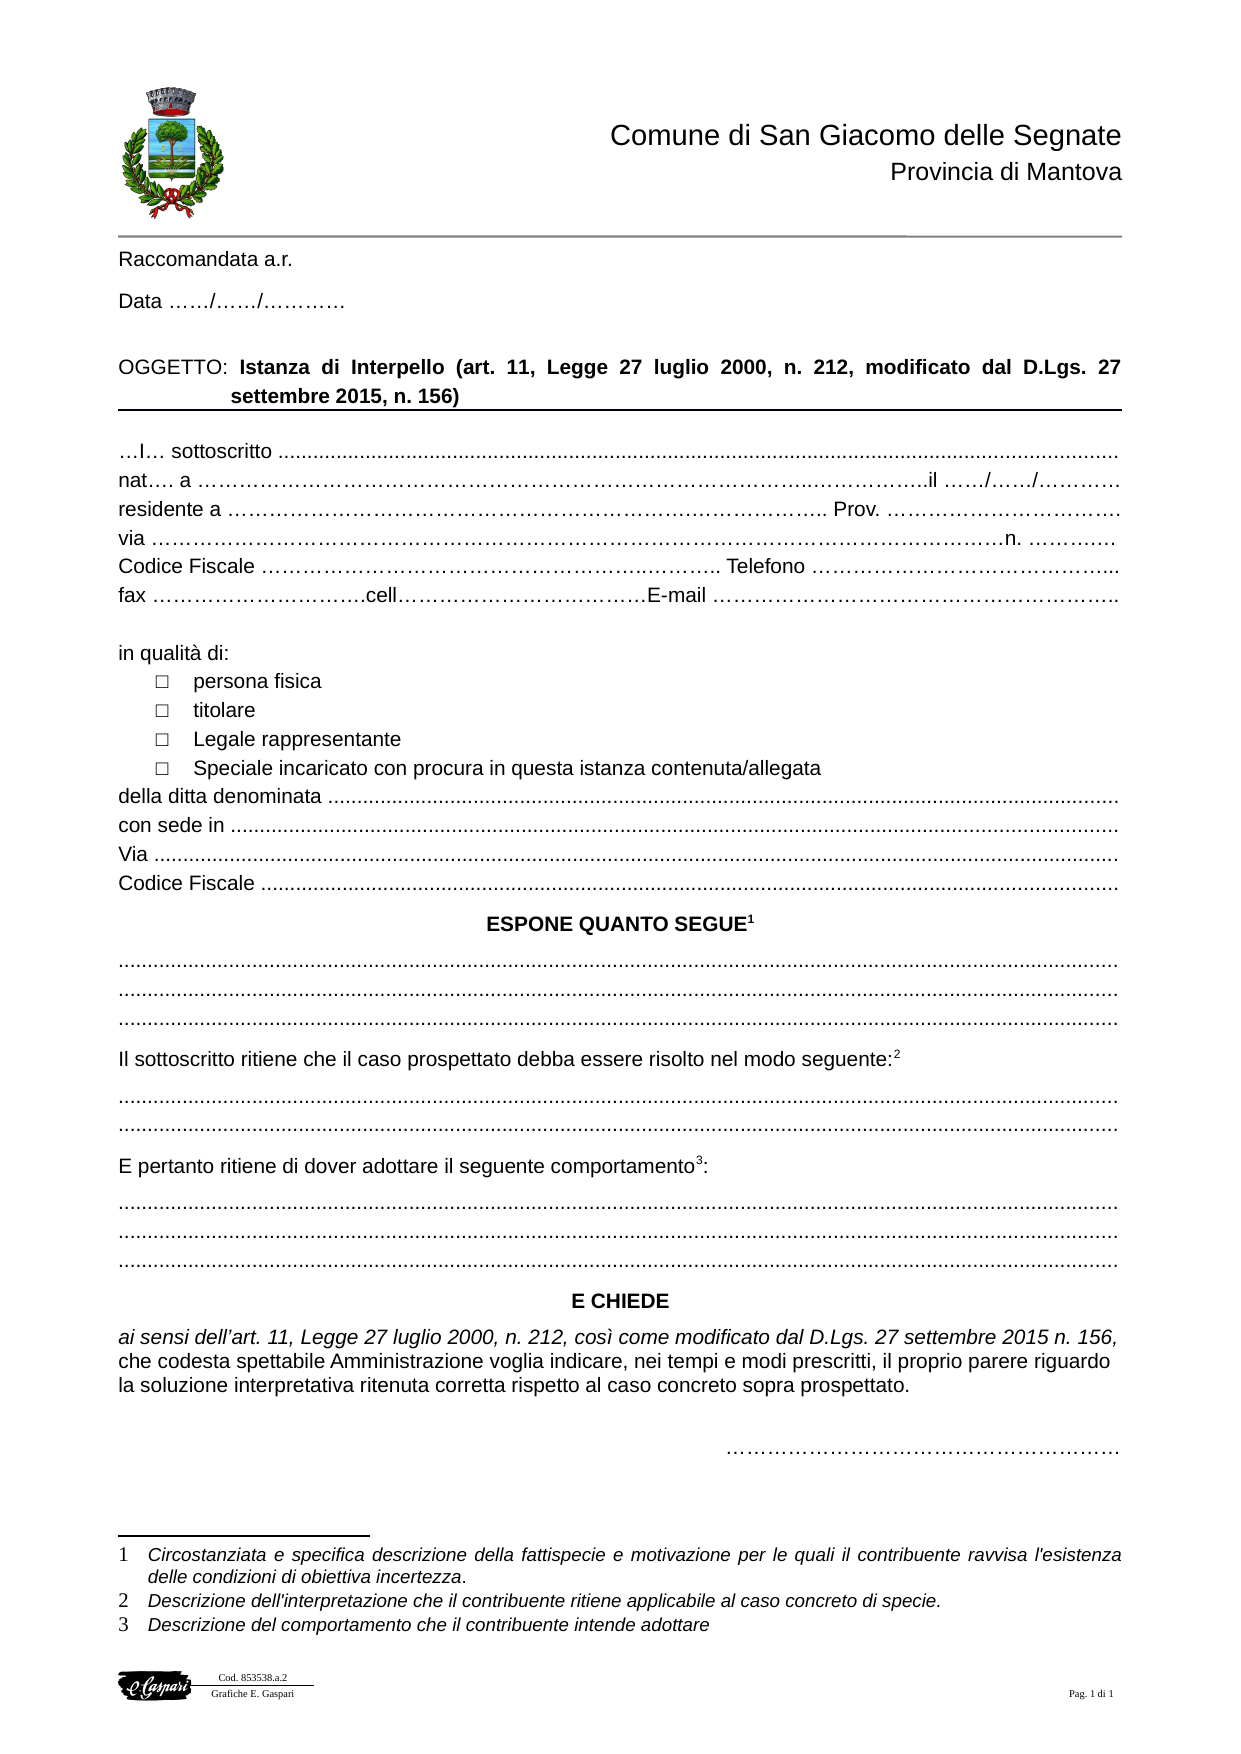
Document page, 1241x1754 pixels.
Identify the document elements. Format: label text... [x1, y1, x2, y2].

text Codice Fiscale ………………………………………………..……….. Telefono ……………………………………... [118, 554, 1122, 578]
text fax ………………………….cell………………………………E-mail ………………………………………………….. [118, 583, 1122, 607]
list persona fisica [156, 669, 1122, 693]
text Comune di San Giacomo delle Segnate [224, 118, 1122, 152]
text E pertanto ritiene di dover adottare il seguente comportamento: [118, 1153, 1122, 1177]
text Descrizione dell'interpretazione che il contribuente ritiene applicabile al caso concreto di specie. [118, 1588, 1122, 1612]
text Codice Fiscale [118, 871, 1122, 894]
text Il sottoscritto ritiene che il caso prospettato debba essere risolto nel modo seguente: [118, 1047, 1122, 1071]
list Legale rappresentante [156, 727, 1122, 751]
list Speciale incaricato con procura in questa istanza contenuta/allegata [156, 756, 1122, 779]
text in qualità di: [118, 641, 1122, 664]
text Descrizione del comportamento che il contribuente intende adottare [118, 1612, 1122, 1636]
text nat…. a ……………………………………………………………………………..……………..il ……/……/………… [118, 468, 1122, 492]
text con sede in [118, 813, 1122, 837]
list titolare [156, 698, 1122, 722]
text E CHIEDE [118, 1289, 1122, 1313]
text Provincia di Mantova [224, 157, 1122, 185]
text …I… sottoscritto [118, 439, 1122, 463]
text ………………………………………………… [723, 1434, 1122, 1458]
text Via [118, 842, 1122, 866]
text Raccomandata a.r. [118, 247, 1122, 271]
picture [122, 87, 224, 219]
text via ……………………………………………………………………………………………………………n. ……….… [118, 526, 1122, 549]
text ai sensi dell’art. 11, Legge 27 luglio 2000, n. 212, così come modificato dal D.Lgs. 27 settembre 2015 n. 156, che codesta spettabile Amministrazione voglia indicare, nei tempi e modi prescritti, il proprio parere riguardo la soluzione interpretativa ritenuta corretta rispetto al caso concreto sopra prospettato. [118, 1325, 1122, 1397]
text della ditta denominata [118, 784, 1122, 808]
picture [117, 1670, 192, 1701]
text ESPONE QUANTO SEGUE [118, 912, 1122, 936]
text residente a ………………………………………………………….……………….. Prov. ……………………………. [118, 497, 1122, 521]
text Data ……/……/………… [118, 288, 1122, 312]
text OGGETTO: Istanza di Interpello (art. 11, Legge 27 luglio 2000, n. 212, modificato dal D.Lgs. 27 settembre 2015, n. 156) [118, 355, 1122, 409]
text Circostanziata e specifica descrizione della fattispecie e motivazione per le quali il contribuente ravvisa l'esistenza delle condizioni di obiettiva incertezza. [118, 1542, 1122, 1588]
